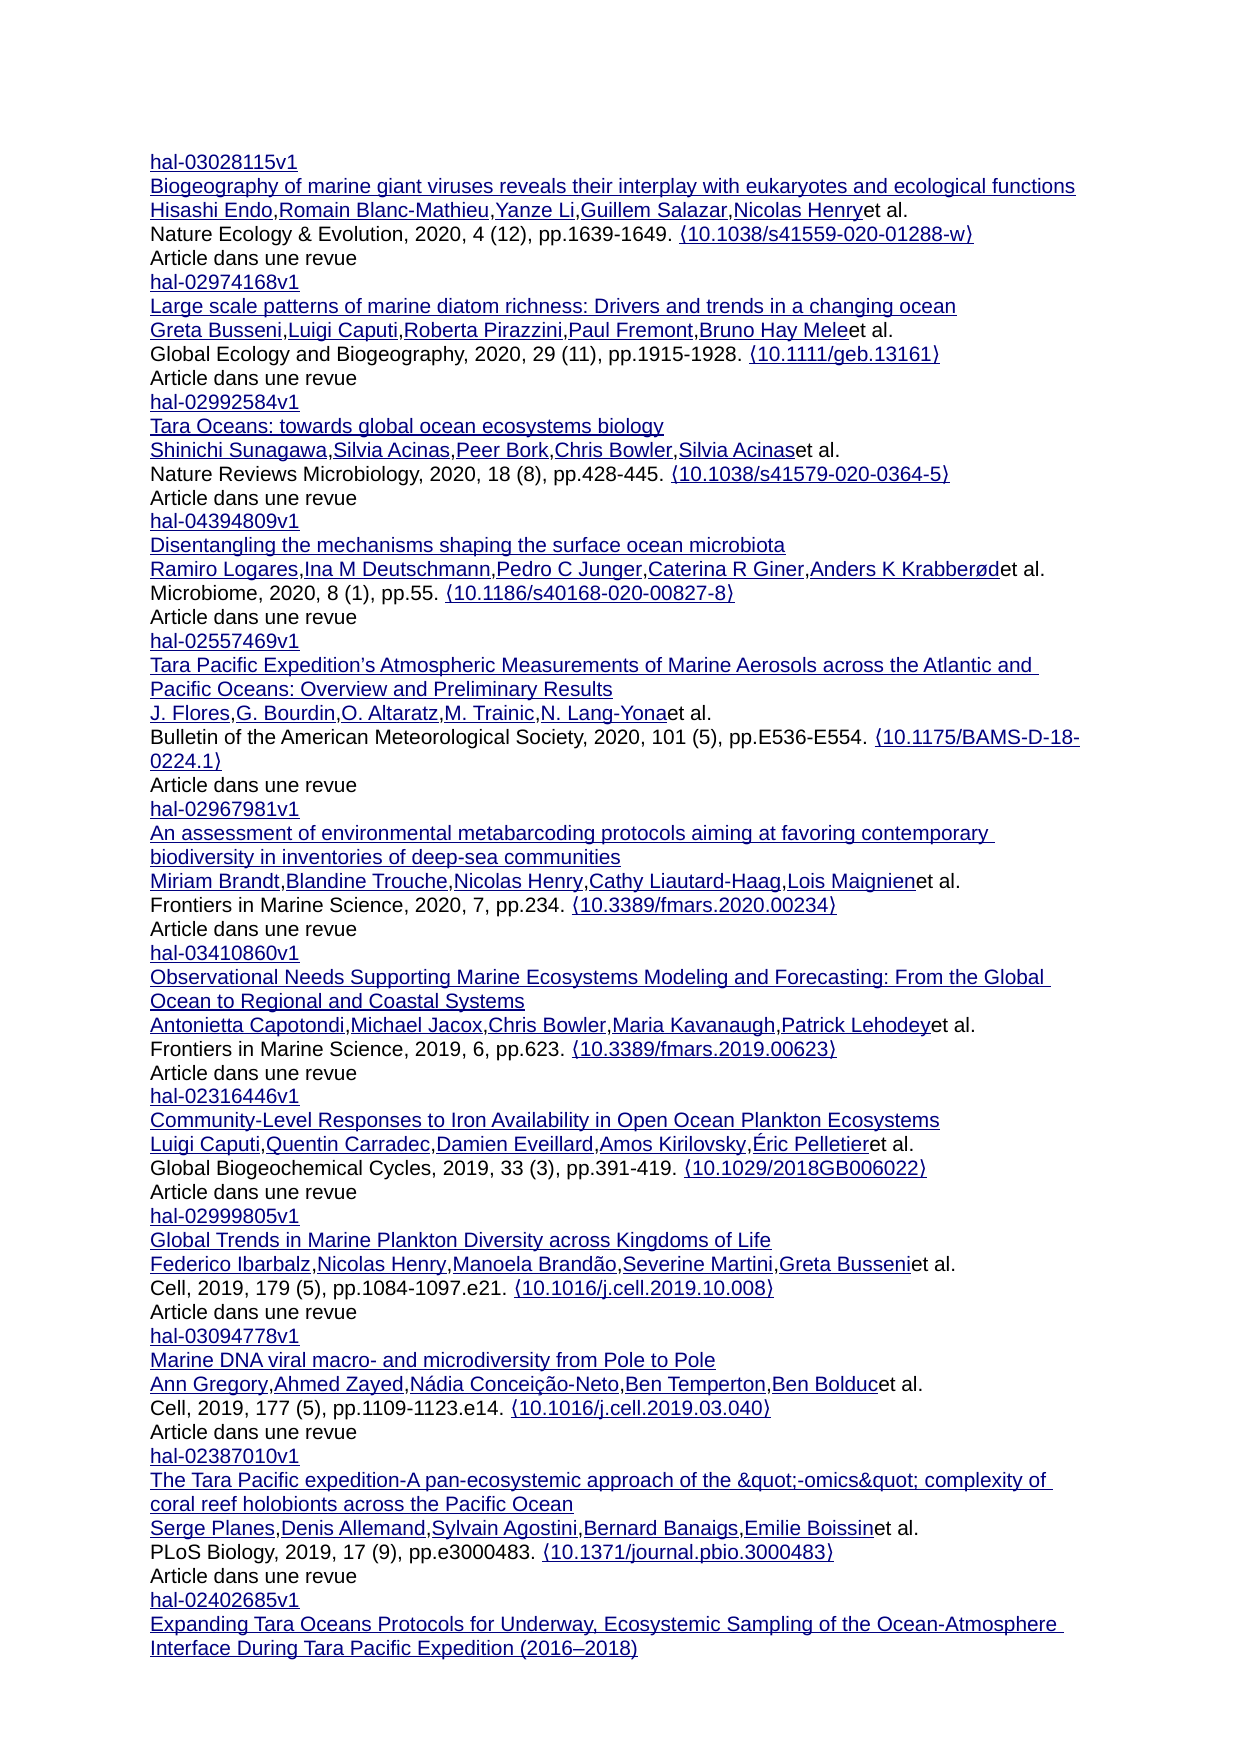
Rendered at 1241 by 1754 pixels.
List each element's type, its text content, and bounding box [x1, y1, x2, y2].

table_cell An assessment of environmental metabarcoding protocols aiming at favoring contemporary biodiversity in inventories of deep-sea communities Miriam Brandt,Blandine Trouche,Nicolas Henry,Cathy Liautard-Haag,Lois Maignienet al. Frontiers in Marine Science, 2020, 7, pp.234. ⟨10.3389/fmars.2020.00234⟩ Article dans une revue hal-03410860v1 [150, 821, 1090, 964]
table_cell The Tara Pacific expedition-A pan-ecosystemic approach of the &quot;-omics&quot; complexity of coral reef holobionts across the Pacific Ocean Serge Planes,Denis Allemand,Sylvain Agostini,Bernard Banaigs,Emilie Boissinet al. PLoS Biology, 2019, 17 (9), pp.e3000483. ⟨10.1371/journal.pbio.3000483⟩ Article dans une revue hal-02402685v1 [150, 1468, 1090, 1611]
table_cell Marine DNA viral macro- and microdiversity from Pole to Pole Ann Gregory,Ahmed Zayed,Nádia Conceição-Neto,Ben Temperton,Ben Bolducet al. Cell, 2019, 177 (5), pp.1109-1123.e14. ⟨10.1016/j.cell.2019.03.040⟩ Article dans une revue hal-02387010v1 [150, 1348, 1090, 1468]
table_cell Tara Oceans: towards global ocean ecosystems biology Shinichi Sunagawa,Silvia Acinas,Peer Bork,Chris Bowler,Silvia Acinaset al. Nature Reviews Microbiology, 2020, 18 (8), pp.428-445. ⟨10.1038/s41579-020-0364-5⟩ Article dans une revue hal-04394809v1 [150, 414, 1090, 533]
table_cell Global Trends in Marine Plankton Diversity across Kingdoms of Life Federico Ibarbalz,Nicolas Henry,Manoela Brandão,Severine Martini,Greta Busseniet al. Cell, 2019, 179 (5), pp.1084-1097.e21. ⟨10.1016/j.cell.2019.10.008⟩ Article dans une revue hal-03094778v1 [150, 1228, 1090, 1348]
table_cell Biogeography of marine giant viruses reveals their interplay with eukaryotes and ecological functions Hisashi Endo,Romain Blanc-Mathieu,Yanze Li,Guillem Salazar,Nicolas Henryet al. Nature Ecology & Evolution, 2020, 4 (12), pp.1639-1649. ⟨10.1038/s41559-020-01288-w⟩ Article dans une revue hal-02974168v1 [150, 174, 1090, 294]
table_cell Observational Needs Supporting Marine Ecosystems Modeling and Forecasting: From the Global Ocean to Regional and Coastal Systems Antonietta Capotondi,Michael Jacox,Chris Bowler,Maria Kavanaugh,Patrick Lehodeyet al. Frontiers in Marine Science, 2019, 6, pp.623. ⟨10.3389/fmars.2019.00623⟩ Article dans une revue hal-02316446v1 [150, 965, 1090, 1108]
table_cell Tara Pacific Expedition’s Atmospheric Measurements of Marine Aerosols across the Atlantic and Pacific Oceans: Overview and Preliminary Results J. Flores,G. Bourdin,O. Altaratz,M. Trainic,N. Lang-Yonaet al. Bulletin of the American Meteorological Society, 2020, 101 (5), pp.E536-E554. ⟨10.1175/BAMS-D-18-0224.1⟩ Article dans une revue hal-02967981v1 [150, 653, 1090, 821]
table_cell hal-03028115v1 [150, 150, 1090, 174]
table_cell Community‐Level Responses to Iron Availability in Open Ocean Plankton Ecosystems Luigi Caputi,Quentin Carradec,Damien Eveillard,Amos Kirilovsky,Éric Pelletieret al. Global Biogeochemical Cycles, 2019, 33 (3), pp.391-419. ⟨10.1029/2018GB006022⟩ Article dans une revue hal-02999805v1 [150, 1108, 1090, 1228]
table_cell Disentangling the mechanisms shaping the surface ocean microbiota Ramiro Logares,Ina M Deutschmann,Pedro C Junger,Caterina R Giner,Anders K Krabberødet al. Microbiome, 2020, 8 (1), pp.55. ⟨10.1186/s40168-020-00827-8⟩ Article dans une revue hal-02557469v1 [150, 533, 1090, 653]
table_cell Large scale patterns of marine diatom richness: Drivers and trends in a changing ocean Greta Busseni,Luigi Caputi,Roberta Pirazzini,Paul Fremont,Bruno Hay Meleet al. Global Ecology and Biogeography, 2020, 29 (11), pp.1915-1928. ⟨10.1111/geb.13161⟩ Article dans une revue hal-02992584v1 [150, 294, 1090, 413]
table_cell Expanding Tara Oceans Protocols for Underway, Ecosystemic Sampling of the Ocean-Atmosphere Interface During Tara Pacific Expedition (2016–2018) [150, 1611, 1090, 1659]
